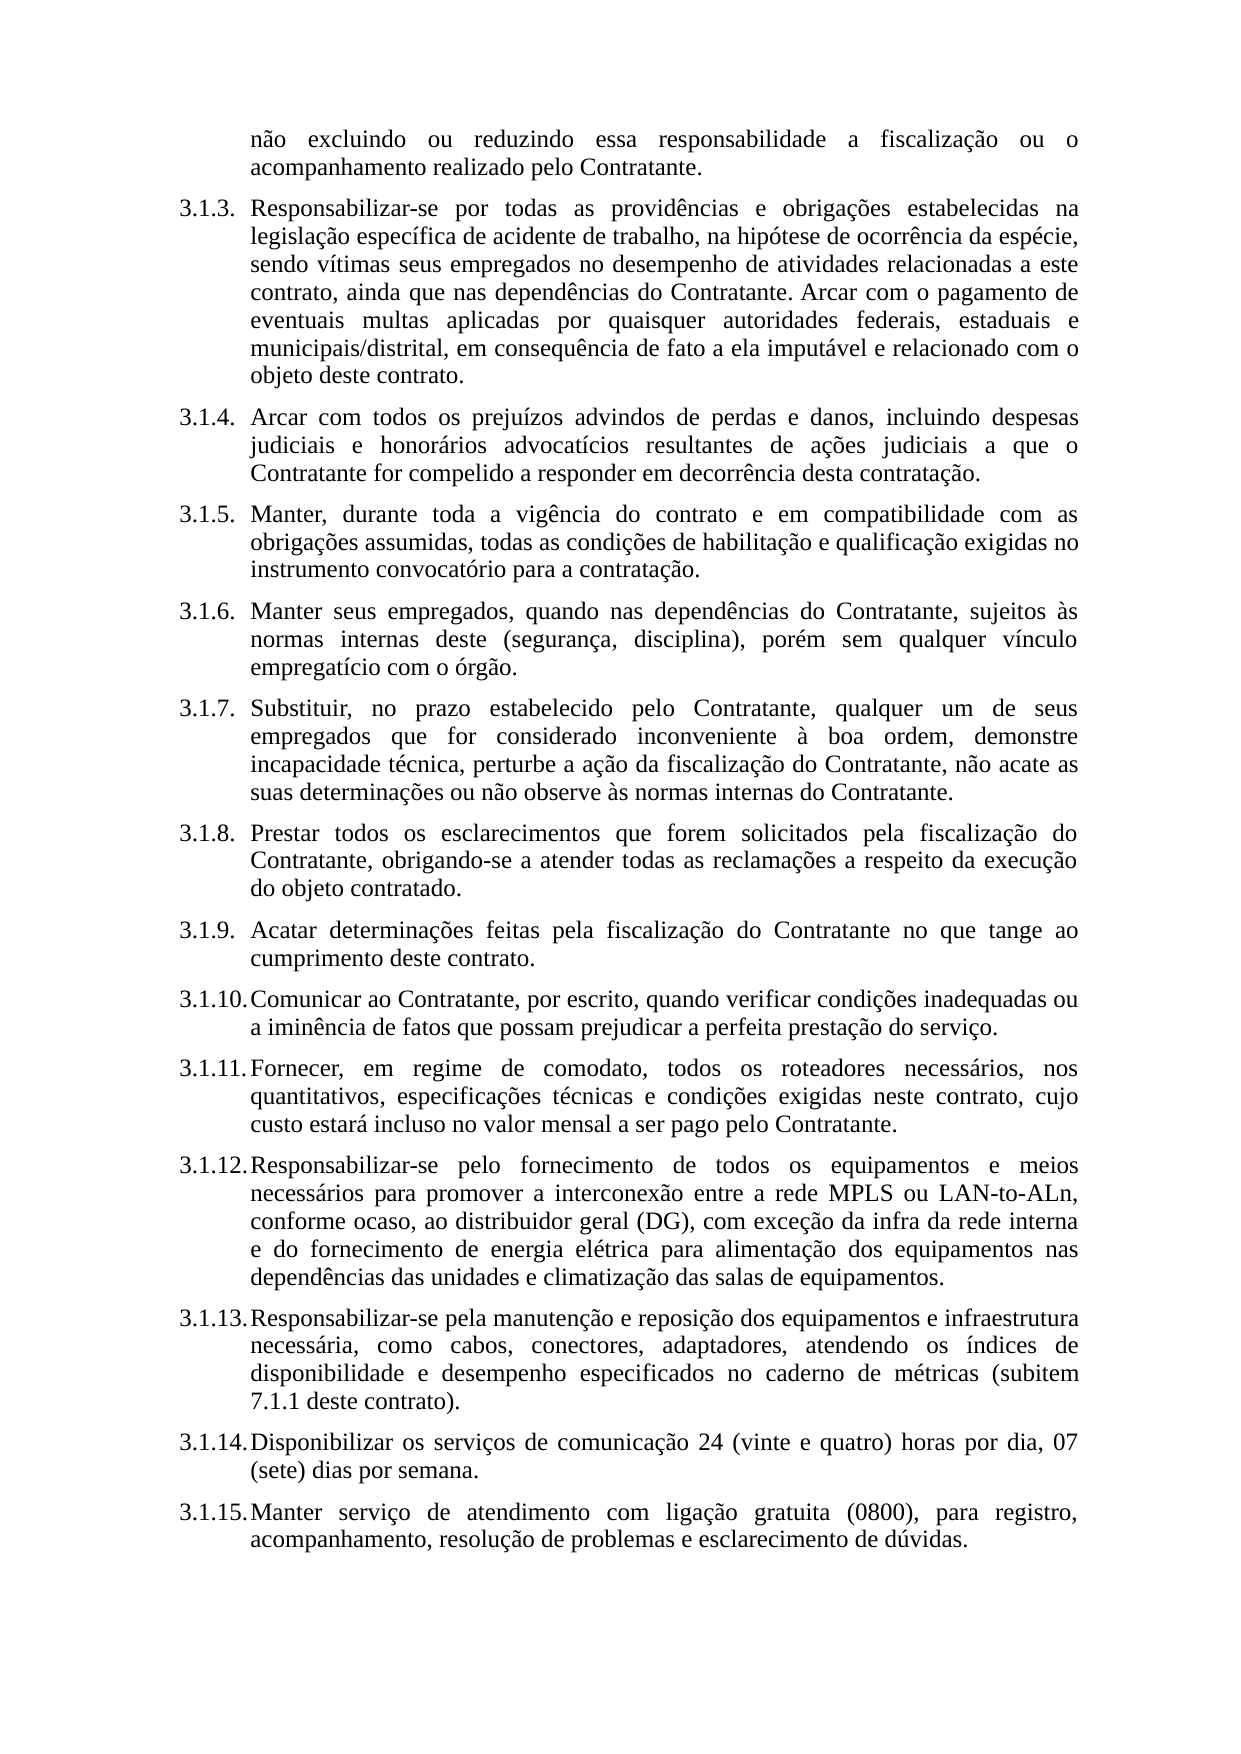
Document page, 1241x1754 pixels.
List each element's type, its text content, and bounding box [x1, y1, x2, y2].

list Substituir, no prazo estabelecido pelo Contratante, qualquer um de seus empregados que for considerado inconveniente à boa ordem, demonstre incapacidade técnica, perturbe a ação da fiscalização do Contratante, não acate as suas determinações ou não observe às normas internas do Contratante. [179, 693, 1079, 805]
list Arcar com todos os prejuízos advindos de perdas e danos, incluindo despesas judiciais e honorários advocatícios resultantes de ações judiciais a que o Contratante for compelido a responder em decorrência desta contratação. [179, 402, 1079, 486]
list Manter seus empregados, quando nas dependências do Contratante, sujeitos às normas internas deste (segurança, disciplina), porém sem qualquer vínculo empregatício com o órgão. [179, 596, 1078, 680]
list Manter serviço de atendimento com ligação gratuita (0800), para registro, acompanhamento, resolução de problemas e esclarecimento de dúvidas. [179, 1497, 1078, 1553]
list Acatar determinações feitas pela fiscalização do Contratante no que tange ao cumprimento deste contrato. [179, 915, 1079, 971]
list Fornecer, em regime de comodato, todos os roteadores necessários, nos quantitativos, especificações técnicas e condições exigidas neste contrato, cujo custo estará incluso no valor mensal a ser pago pelo Contratante. [179, 1053, 1079, 1137]
list Responsabilizar-se pela manutenção e reposição dos equipamentos e infraestrutura necessária, como cabos, conectores, adaptadores, atendendo os índices de disponibilidade e desempenho especificados no caderno de métricas (subitem 7.1.1 deste contrato). [179, 1303, 1080, 1415]
list Responsabilizar-se pelo fornecimento de todos os equipamentos e meios necessários para promover a interconexão entre a rede MPLS ou LAN-to-ALn, conforme ocaso, ao distribuidor geral (DG), com exceção da infra da rede interna e do fornecimento de energia elétrica para alimentação dos equipamentos nas dependências das unidades e climatização das salas de equipamentos. [179, 1150, 1079, 1290]
list Responsabilizar-se por todas as providências e obrigações estabelecidas na legislação específica de acidente de trabalho, na hipótese de ocorrência da espécie, sendo vítimas seus empregados no desempenho de atividades relacionadas a este contrato, ainda que nas dependências do Contratante. Arcar com o pagamento de eventuais multas aplicadas por quaisquer autoridades federais, estaduais e municipais/distrital, em consequência de fato a ela imputável e relacionado com o objeto deste contrato. [179, 193, 1079, 389]
list Manter, durante toda a vigência do contrato e em compatibilidade com as obrigações assumidas, todas as condições de habilitação e qualificação exigidas no instrumento convocatório para a contratação. [179, 499, 1079, 583]
list Prestar todos os esclarecimentos que forem solicitados pela fiscalização do Contratante, obrigando-se a atender todas as reclamações a respeito da execução do objeto contratado. [179, 818, 1078, 902]
list não excluindo ou reduzindo essa responsabilidade a fiscalização ou o acompanhamento realizado pelo Contratante. [179, 124, 1079, 181]
list Comunicar ao Contratante, por escrito, quando verificar condições inadequadas ou a iminência de fatos que possam prejudicar a perfeita prestação do serviço. [179, 984, 1079, 1040]
list Disponibilizar os serviços de comunicação 24 (vinte e quatro) horas por dia, 07 (sete) dias por semana. [179, 1427, 1079, 1484]
